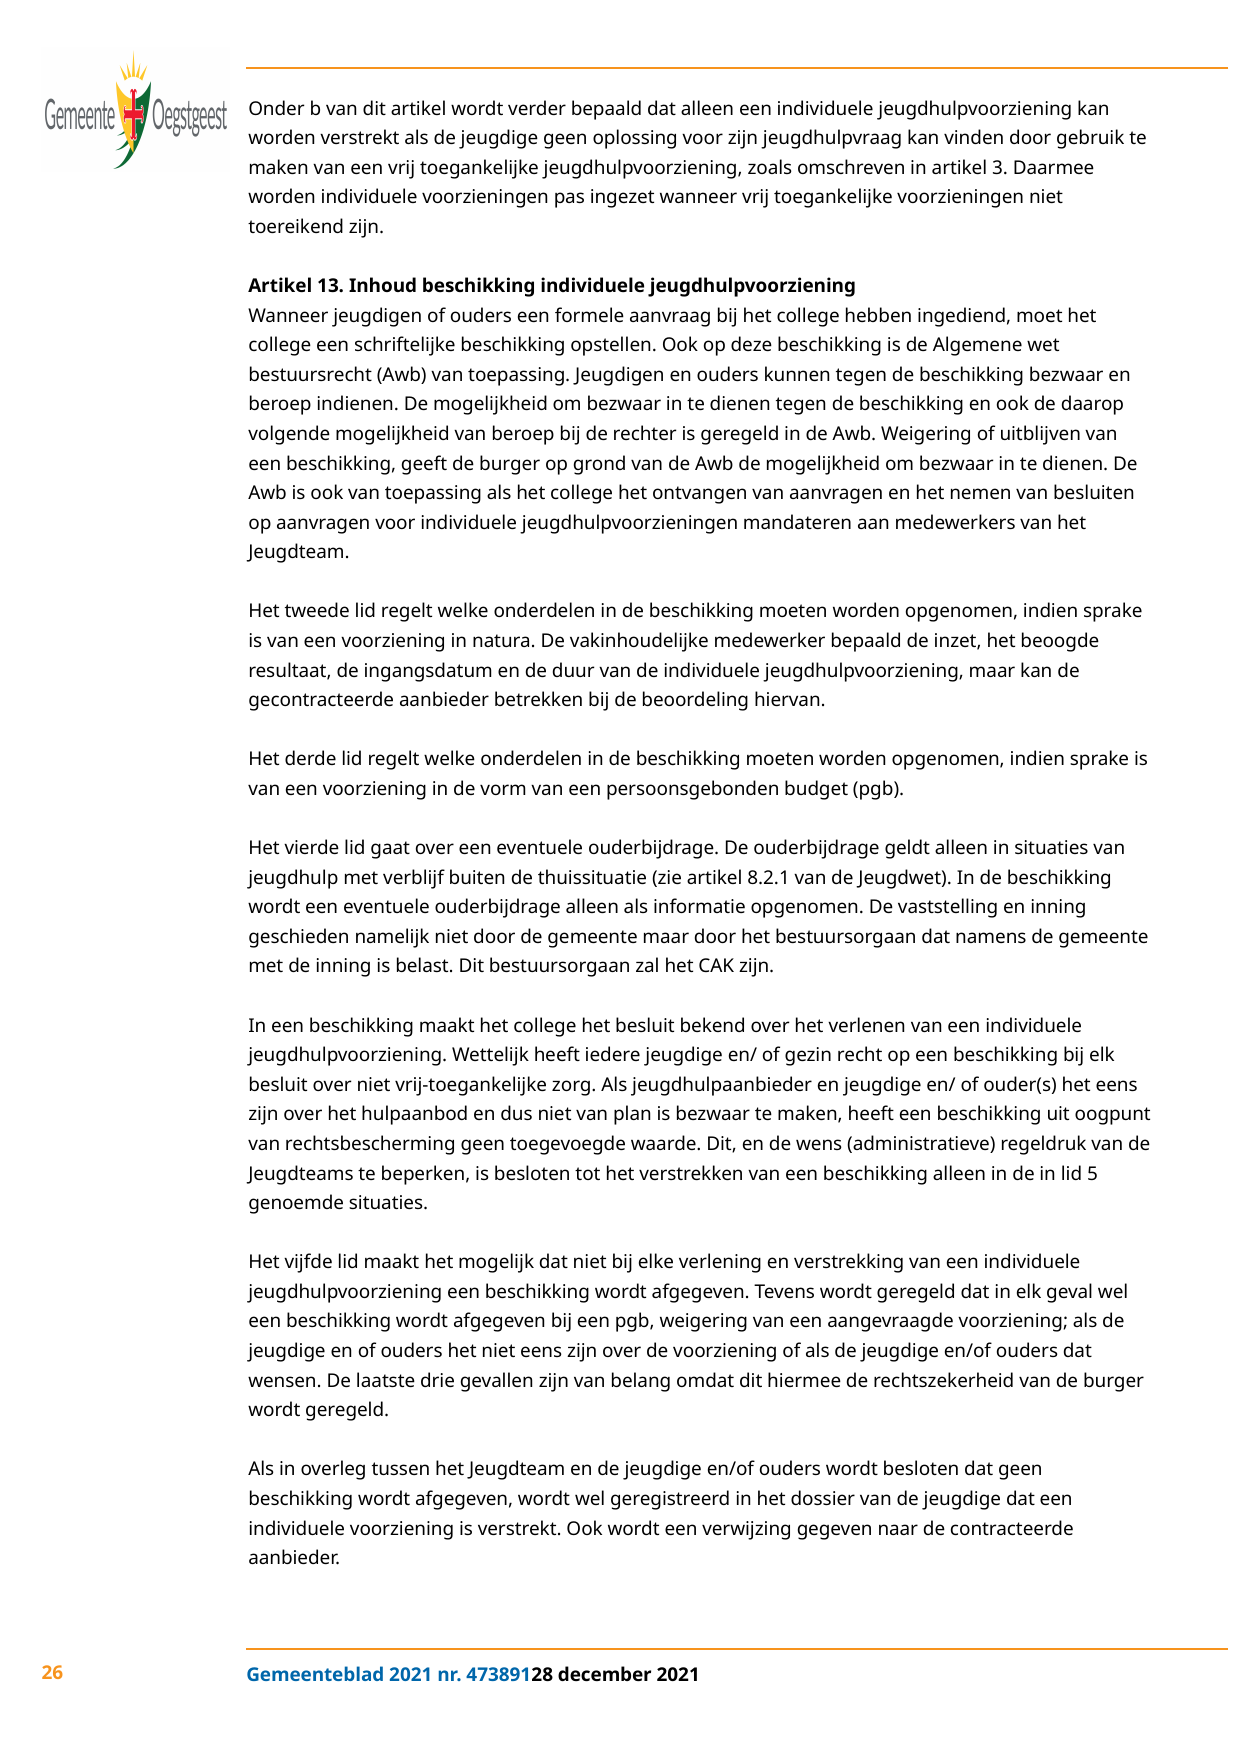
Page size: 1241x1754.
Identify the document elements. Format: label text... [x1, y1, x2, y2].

text Het vierde lid gaat over een eventuele ouderbijdrage. De ouderbijdrage geldt alleen in situaties van jeugdhulp met verblijf buiten de thuissituatie (zie artikel 8.2.1 van de Jeugdwet). In de beschikking wordt een eventuele ouderbijdrage alleen als informatie opgenomen. De vaststelling en inning geschieden namelijk niet door de gemeente maar door het bestuursorgaan dat namens de gemeente met de inning is belast. Dit bestuursorgaan zal het CAK zijn. [248, 834, 1152, 978]
text Als in overleg tussen het Jeugdteam en de jeugdige en/of ouders wordt besloten dat geen beschikking wordt afgegeven, wordt wel geregistreerd in het dossier van de jeugdige dat een individuele voorziening is verstrekt. Ook wordt een verwijzing gegeven naar de contracteerde aanbieder. [248, 1456, 1152, 1570]
text In een beschikking maakt het college het besluit bekend over het verlenen van een individuele jeugdhulpvoorziening. Wettelijk heeft iedere jeugdige en/ of gezin recht op een beschikking bij elk besluit over niet vrij-toegankelijke zorg. Als jeugdhulpaanbieder en jeugdige en/ of ouder(s) het eens zijn over het hulpaanbod en dus niet van plan is bezwaar te maken, heeft een beschikking uit oogpunt van rechtsbescherming geen toegevoegde waarde. Dit, en de wens (administratieve) regeldruk van de Jeugdteams te beperken, is besloten tot het verstrekken van een beschikking alleen in de in lid 5 genoemde situaties. [248, 1012, 1152, 1215]
text Artikel 13. Inhoud beschikking individuele jeugdhulpvoorziening [248, 272, 1152, 298]
text Onder b van dit artikel wordt verder bepaald dat alleen een individuele jeugdhulpvoorziening kan worden verstrekt als de jeugdige geen oplossing voor zijn jeugdhulpvraag kan vinden door gebruik te maken van een vrij toegankelijke jeugdhulpvoorziening, zoals omschreven in artikel 3. Daarmee worden individuele voorzieningen pas ingezet wanneer vrij toegankelijke voorzieningen niet toereikend zijn. [248, 95, 1152, 239]
text Het vijfde lid maakt het mogelijk dat niet bij elke verlening en verstrekking van een individuele jeugdhulpvoorziening een beschikking wordt afgegeven. Tevens wordt geregeld dat in elk geval wel een beschikking wordt afgegeven bij een pgb, weigering van een aangevraagde voorziening; als de jeugdige en of ouders het niet eens zijn over de voorziening of als de jeugdige en/of ouders dat wensen. De laatste drie gevallen zijn van belang omdat dit hiermee de rechtszekerheid van de burger wordt geregeld. [248, 1248, 1152, 1422]
text Het derde lid regelt welke onderdelen in de beschikking moeten worden opgenomen, indien sprake is van een voorziening in de vorm van een persoonsgebonden budget (pgb). [248, 746, 1152, 801]
text Het tweede lid regelt welke onderdelen in de beschikking moeten worden opgenomen, indien sprake is van een voorziening in natura. De vakinhoudelijke medewerker bepaald de inzet, het beoogde resultaat, de ingangsdatum en de duur van de individuele jeugdhulpvoorziening, maar kan de gecontracteerde aanbieder betrekken bij de beoordeling hiervan. [248, 598, 1152, 712]
text Wanneer jeugdigen of ouders een formele aanvraag bij het college hebben ingediend, moet het college een schriftelijke beschikking opstellen. Ook op deze beschikking is de Algemene wet bestuursrecht (Awb) van toepassing. Jeugdigen en ouders kunnen tegen de beschikking bezwaar en beroep indienen. De mogelijkheid om bezwaar in te dienen tegen de beschikking en ook de daarop volgende mogelijkheid van beroep bij de rechter is geregeld in de Awb. Weigering of uitblijven van een beschikking, geeft de burger op grond van de Awb de mogelijkheid om bezwaar in te dienen. De Awb is ook van toepassing als het college het ontvangen van aanvragen en het nemen van besluiten op aanvragen voor individuele jeugdhulpvoorzieningen mandateren aan medewerkers van het Jeugdteam. [248, 302, 1152, 564]
picture [41, 47, 231, 172]
